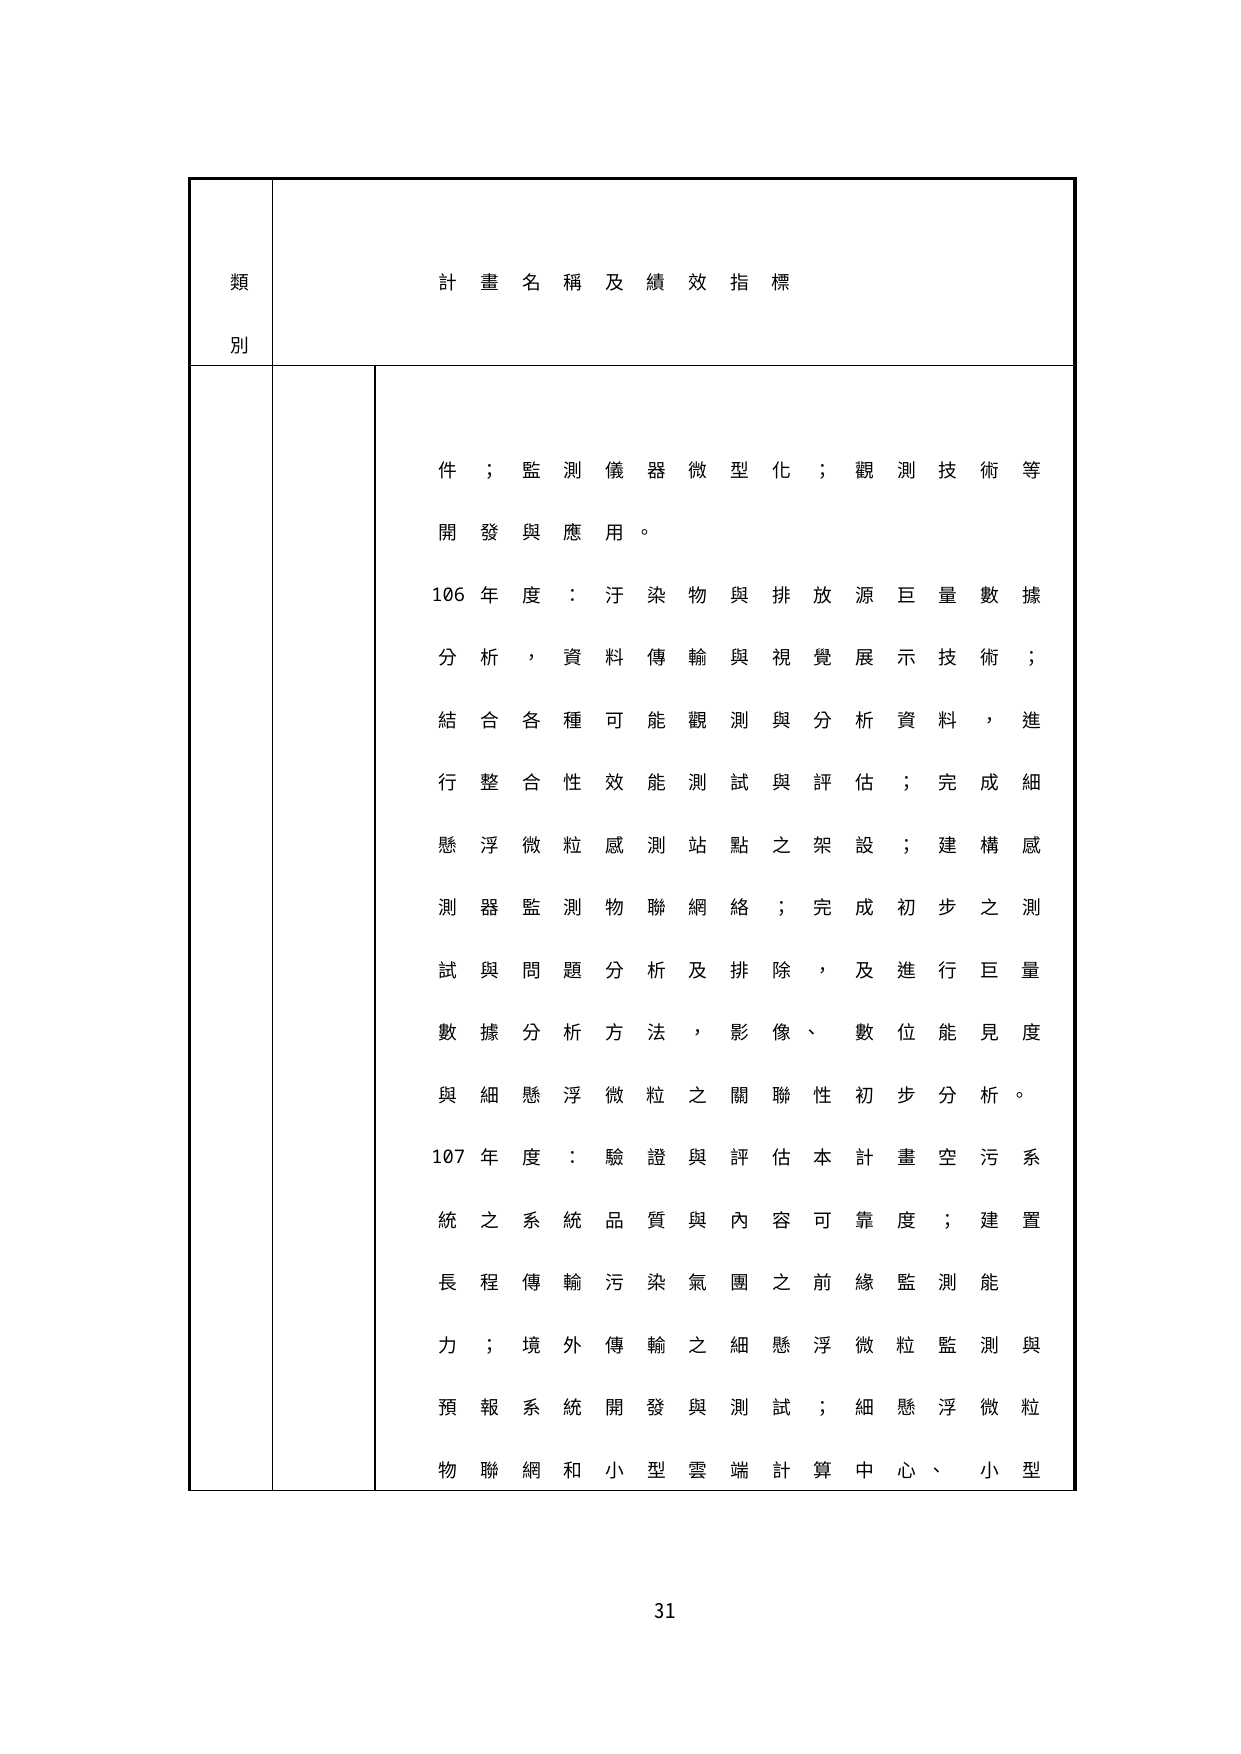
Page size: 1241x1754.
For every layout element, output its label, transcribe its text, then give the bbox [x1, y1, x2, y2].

table_header 類 別 [191, 180, 272, 365]
table_cell [273, 366, 374, 1490]
table_cell 件；監測儀器微型化；觀測技術等開發與應用。 106年度：汙染物與排放源巨量數據分析，資料傳輸與視覺展示技術；結合各種可能觀測與分析資料，進行整合性效能測試與評估；完成細懸浮微粒感測站點之架設；建構感測器監測物聯網絡；完成初步之測試與問題分析及排除，及進行巨量數據分析方法，影像、數位能見度與細懸浮微粒之關聯性初步分析。 107年度：驗證與評估本計畫空污系統之系統品質與內容可靠度；建置長程傳輸污染氣團之前緣監測能力；境外傳輸之細懸浮微粒監測與預報系統開發與測試；細懸浮微粒物聯網和小型雲端計算中心、小型 [376, 366, 1073, 1490]
table_cell [191, 366, 272, 1490]
table_header 計畫名稱及績效指標 [273, 180, 1073, 365]
